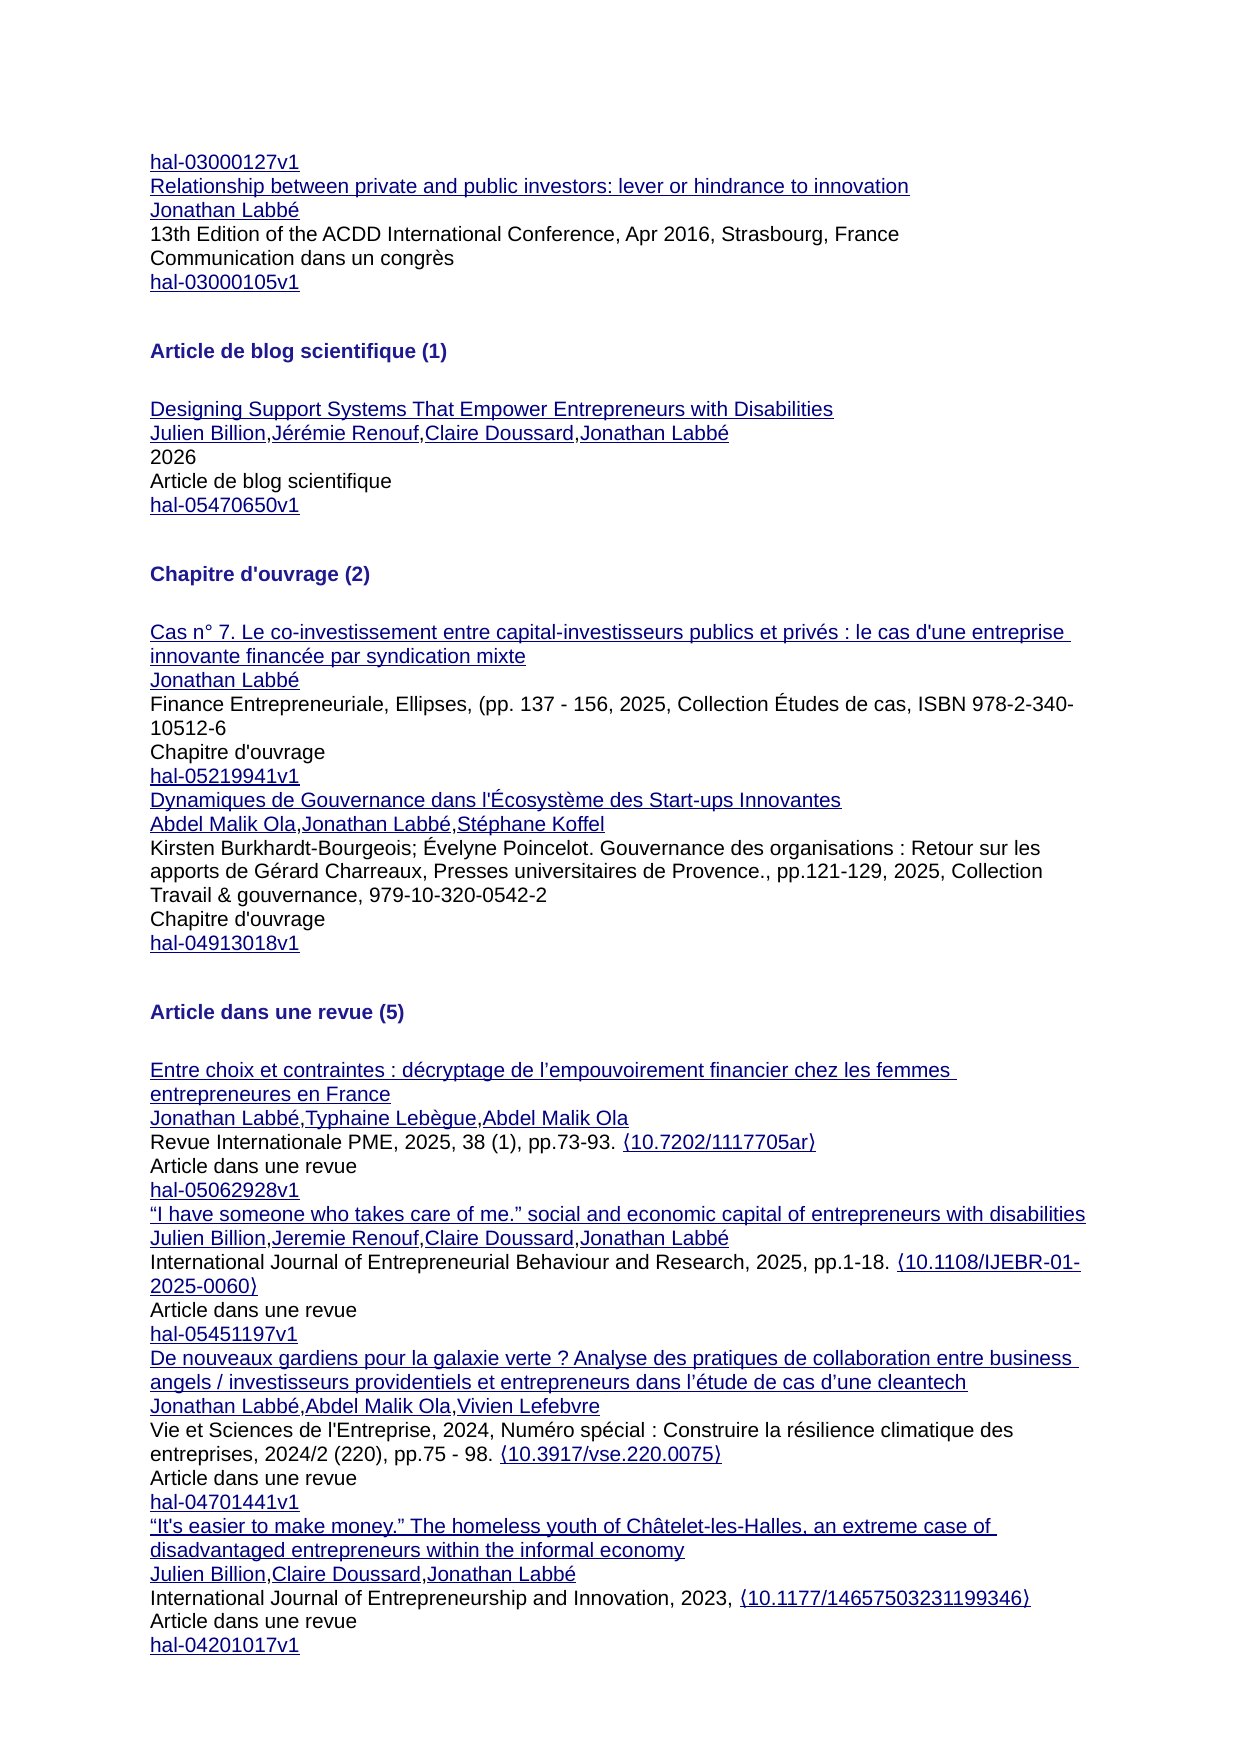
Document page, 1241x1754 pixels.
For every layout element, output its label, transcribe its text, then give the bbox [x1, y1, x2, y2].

table_cell De nouveaux gardiens pour la galaxie verte ? Analyse des pratiques de collaboration entre business angels / investisseurs providentiels et entrepreneurs dans l’étude de cas d’une cleantech Jonathan Labbé,Abdel Malik Ola,Vivien Lefebvre Vie et Sciences de l'Entreprise, 2024, Numéro spécial : Construire la résilience climatique des entreprises, 2024/2 (220), pp.75 - 98. ⟨10.3917/vse.220.0075⟩ Article dans une revue hal-04701441v1 [150, 1346, 1090, 1513]
subtitle Article dans une revue (5) [150, 1000, 1090, 1024]
subtitle Article de blog scientifique (1) [150, 338, 1090, 362]
table_cell Dynamiques de Gouvernance dans l'Écosystème des Start-ups Innovantes Abdel Malik Ola,Jonathan Labbé,Stéphane Koffel Kirsten Burkhardt-Bourgeois; Évelyne Poincelot. Gouvernance des organisations : Retour sur les apports de Gérard Charreaux, Presses universitaires de Provence., pp.121-129, 2025, Collection Travail & gouvernance, 979-10-320-0542-2 Chapitre d'ouvrage hal-04913018v1 [150, 788, 1090, 955]
table_header Designing Support Systems That Empower Entrepreneurs with Disabilities Julien Billion,Jérémie Renouf,Claire Doussard,Jonathan Labbé 2026 Article de blog scientifique hal-05470650v1 [150, 397, 1090, 517]
table_header Entre choix et contraintes : décryptage de l’empouvoirement financier chez les femmes entrepreneures en France Jonathan Labbé,Typhaine Lebègue,Abdel Malik Ola Revue Internationale PME, 2025, 38 (1), pp.73-93. ⟨10.7202/1117705ar⟩ Article dans une revue hal-05062928v1 [150, 1058, 1090, 1202]
table_cell “It's easier to make money.” The homeless youth of Châtelet-les-Halles, an extreme case of disadvantaged entrepreneurs within the informal economy Julien Billion,Claire Doussard,Jonathan Labbé International Journal of Entrepreneurship and Innovation, 2023, ⟨10.1177/14657503231199346⟩ Article dans une revue hal-04201017v1 [150, 1514, 1090, 1657]
subtitle Chapitre d'ouvrage (2) [150, 561, 1090, 585]
table_cell hal-03000127v1 [150, 150, 1090, 174]
table_cell Relationship between private and public investors: lever or hindrance to innovation Jonathan Labbé 13th Edition of the ACDD International Conference, Apr 2016, Strasbourg, France Communication dans un congrès hal-03000105v1 [150, 174, 1090, 294]
table_cell “I have someone who takes care of me.” social and economic capital of entrepreneurs with disabilities Julien Billion,Jeremie Renouf,Claire Doussard,Jonathan Labbé International Journal of Entrepreneurial Behaviour and Research, 2025, pp.1-18. ⟨10.1108/IJEBR-01-2025-0060⟩ Article dans une revue hal-05451197v1 [150, 1202, 1090, 1346]
table_header Cas n° 7. Le co-investissement entre capital-investisseurs publics et privés : le cas d'une entreprise innovante financée par syndication mixte Jonathan Labbé Finance Entrepreneuriale, Ellipses, (pp. 137 - 156, 2025, Collection Études de cas, ISBN 978-2-340-10512-6 Chapitre d'ouvrage hal-05219941v1 [150, 620, 1090, 787]
